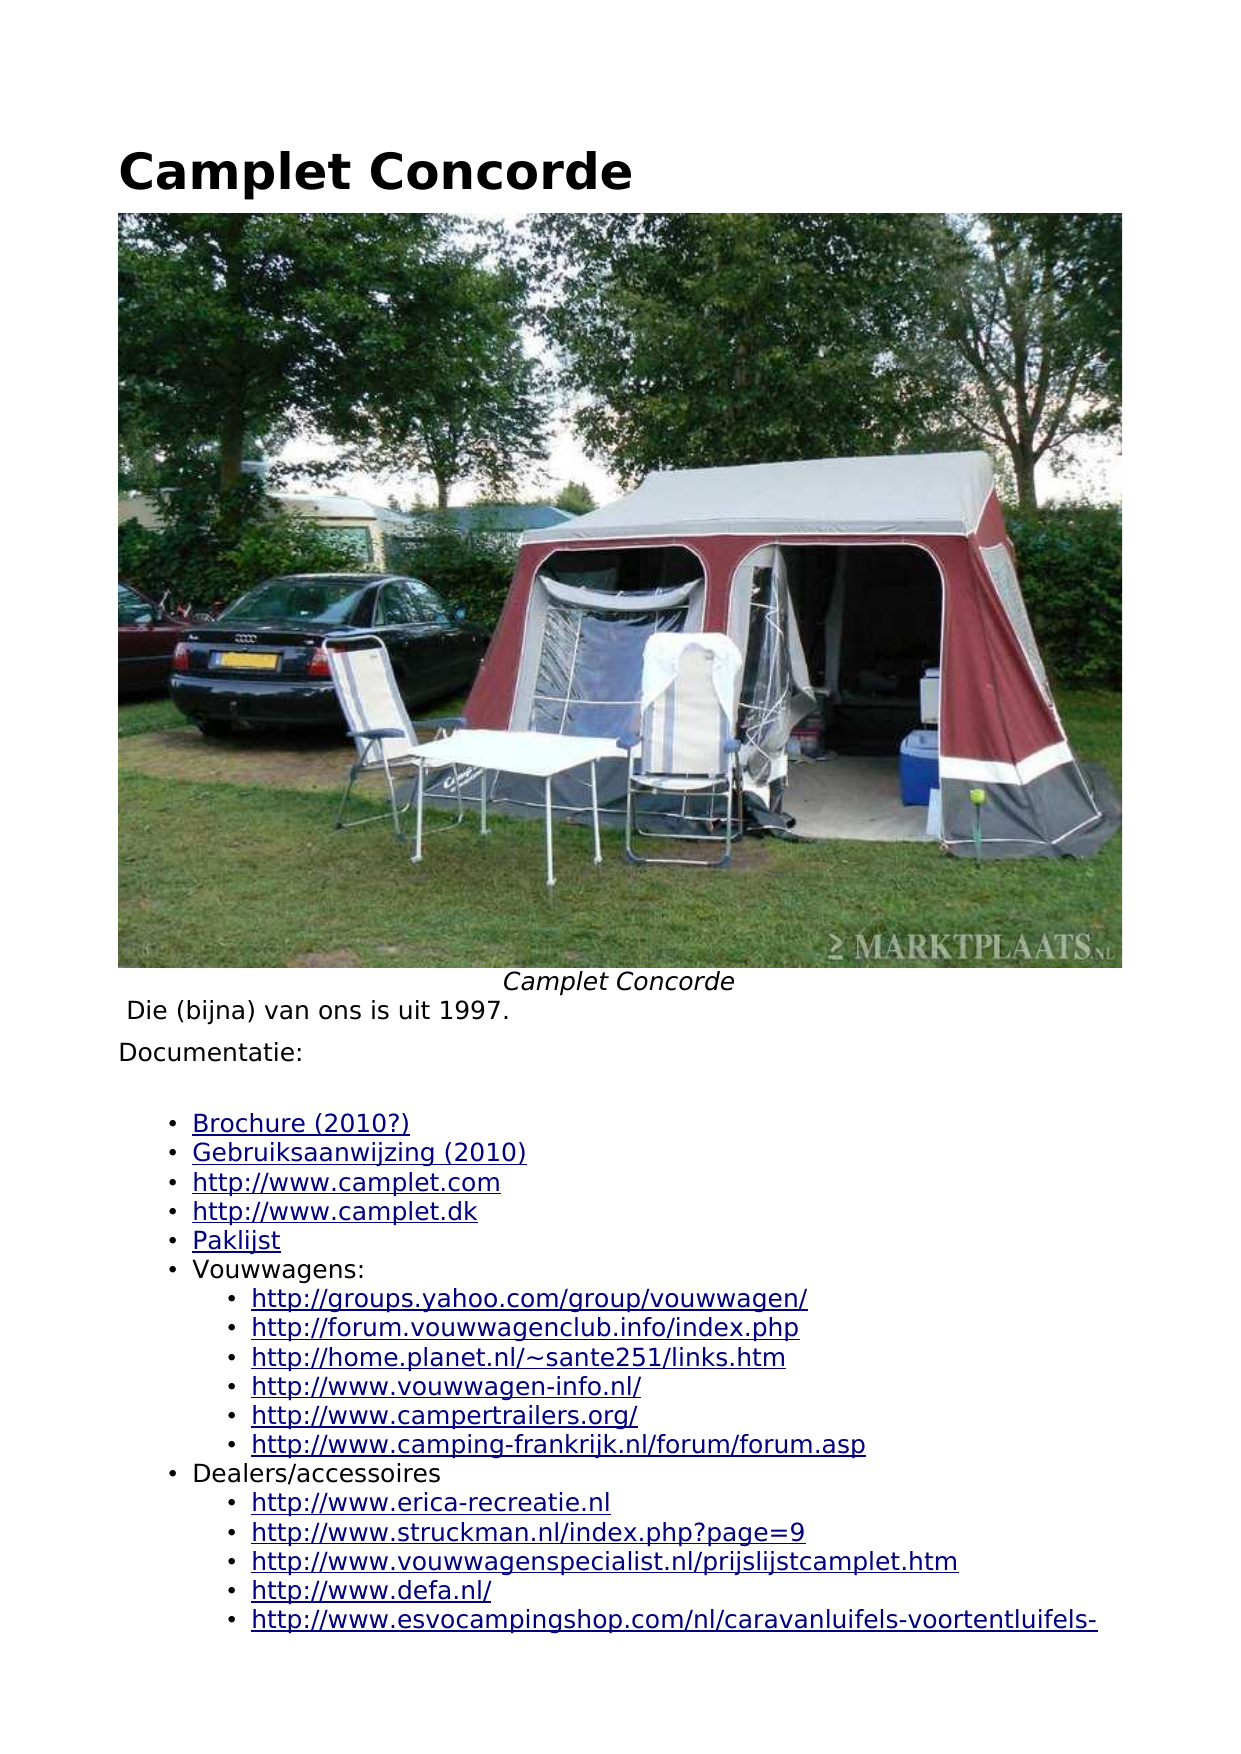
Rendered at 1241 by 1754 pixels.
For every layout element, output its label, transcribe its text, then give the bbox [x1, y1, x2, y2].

list http://www.defa.nl/ [236, 1576, 1122, 1605]
list Dealers/accessoires [177, 1459, 1122, 1488]
list http://www.camplet.dk [177, 1197, 1122, 1226]
text Documentatie: [118, 1038, 1122, 1067]
list http://groups.yahoo.com/group/vouwwagen/ [236, 1284, 1122, 1313]
list Gebruiksaanwijzing (2010) [177, 1138, 1122, 1168]
list Paklijst [177, 1226, 1122, 1255]
list Brochure (2010?) [177, 1109, 1122, 1138]
text Camplet Concorde [118, 968, 1122, 997]
list http://www.vouwwagen-info.nl/ [236, 1372, 1122, 1401]
list http://www.vouwwagenspecialist.nl/prijslijstcamplet.htm [236, 1547, 1122, 1576]
list http://www.camplet.com [177, 1168, 1122, 1197]
list http://forum.vouwwagenclub.info/index.php [236, 1313, 1122, 1343]
subtitle Camplet Concorde [118, 143, 1122, 201]
list http://www.struckman.nl/index.php?page=9 [236, 1518, 1122, 1547]
list http://www.camping-frankrijk.nl/forum/forum.asp [236, 1430, 1122, 1459]
picture [118, 213, 1123, 968]
list Vouwwagens: [177, 1255, 1122, 1284]
text Die (bijna) van ons is uit 1997. [118, 997, 1122, 1026]
list http://www.erica-recreatie.nl [236, 1488, 1122, 1518]
list http://www.esvocampingshop.com/nl/caravanluifels-voortentluifels- [236, 1605, 1122, 1634]
list http://www.campertrailers.org/ [236, 1401, 1122, 1430]
list http://home.planet.nl/~sante251/links.htm [236, 1343, 1122, 1372]
